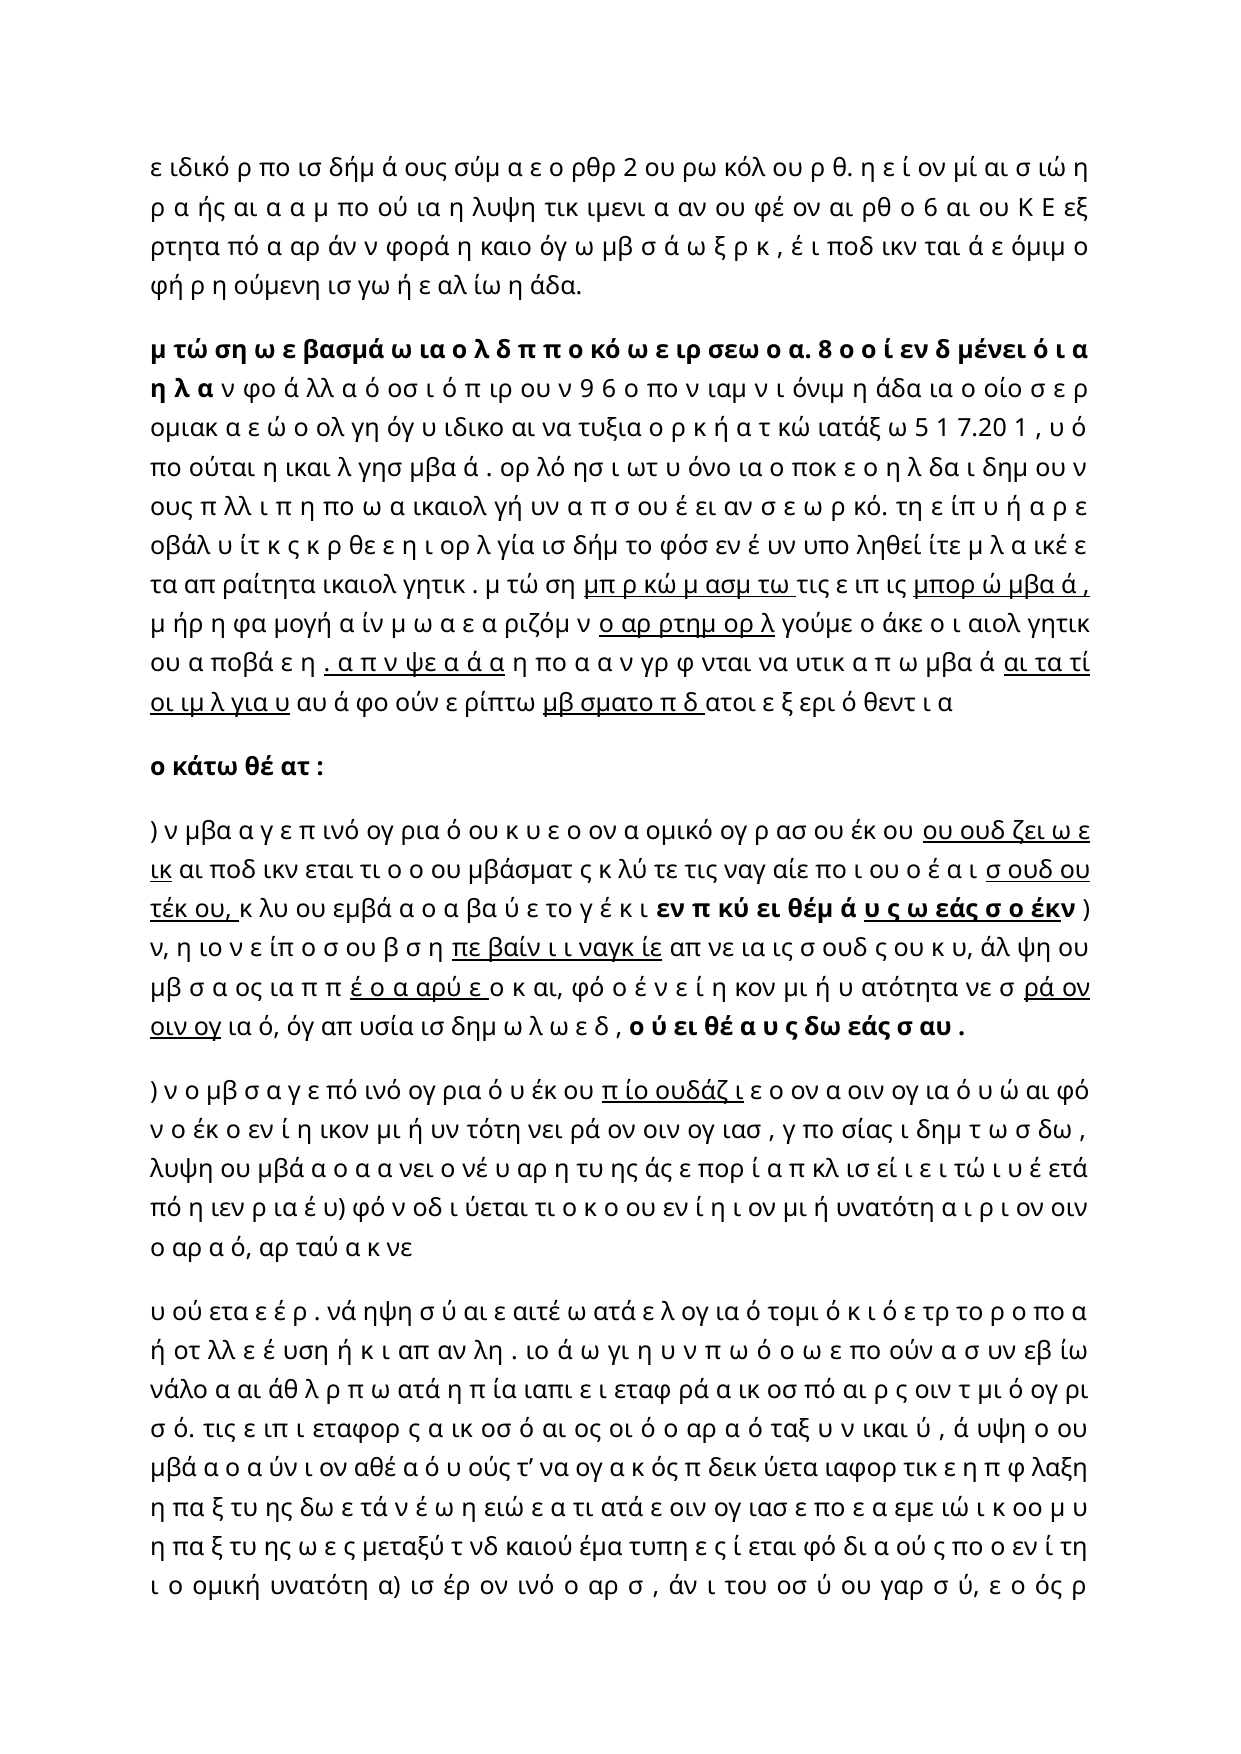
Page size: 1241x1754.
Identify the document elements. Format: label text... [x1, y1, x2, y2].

text ο κάτω θέ ατ : [150, 748, 1090, 782]
text ) ν ο μβ σ α γ ε πό ινό ογ ρια ό υ έκ ου π ίο ουδάζ ι ε ο ον α οιν ογ ια ό υ ώ αι φό ν ο έκ ο εν ί η ικον μι ή υν τότη νει ρά ον οιν ογ ιασ , γ πο σίας ι δημ τ ω σ δω , λυψη ου μβά α ο α α νει ο νέ υ αρ η τυ ης άς ε πορ ί α π κλ ισ εί ι ε ι τώ ι υ έ ετά πό η ιεν ρ ια έ υ) φό ν οδ ι ύεται τι ο κ ο ου εν ί η ι ον μι ή υνατότη α ι ρ ι ον οιν ο αρ α ό, αρ ταύ α κ νε [150, 1072, 1090, 1263]
text μ τώ ση ω ε βασμά ω ια ο λ δ π π ο κό ω ε ιρ σεω ο α. 8 ο ο ί εν δ μένει ό ι α η λ α ν φο ά λλ α ό οσ ι ό π ιρ ου ν 9 6 ο πο ν ιαμ ν ι όνιμ η άδα ια ο οίο σ ε ρ ομιακ α ε ώ ο ολ γη όγ υ ιδικο αι να τυξια ο ρ κ ή α τ κώ ιατάξ ω 5 1 7.20 1 , υ ό πο ούται η ικαι λ γησ μβα ά . ορ λό ησ ι ωτ υ όνο ια ο ποκ ε ο η λ δα ι δημ ου ν ους π λλ ι π η πο ω α ικαιολ γή υν α π σ ου έ ει αν σ ε ω ρ κό. τη ε ίπ υ ή α ρ ε οβάλ υ ίτ κ ς κ ρ θε ε η ι ορ λ γία ισ δήμ το φόσ εν έ υν υπο ληθεί ίτε μ λ α ικέ ε τα απ ραίτητα ικαιολ γητικ . μ τώ ση μπ ρ κώ μ ασμ τω τις ε ιπ ις μπορ ώ μβα ά , μ ήρ η φα μογή α ίν μ ω α ε α ριζόμ ν ο αρ ρτημ ορ λ γούμε ο άκε ο ι αιολ γητικ ου α ποβά ε η . α π ν ψε α ά α η πο α α ν γρ φ νται να υτικ α π ω μβα ά αι τα τί οι ιμ λ για υ αυ ά φο ούν ε ρίπτω μβ σματο π δ ατοι ε ξ ερι ό θεντ ι α [150, 332, 1090, 718]
text υ ού ετα ε έ ρ . νά ηψη σ ύ αι ε αιτέ ω ατά ε λ ογ ια ό τομι ό κ ι ό ε τρ το ρ ο πο α ή οτ λλ ε έ υση ή κ ι απ αν λη . ιο ά ω γι η υ ν π ω ό ο ω ε πο ούν α σ υν εβ ίω νάλο α αι άθ λ ρ π ω ατά η π ία ιαπι ε ι εταφ ρά α ικ οσ πό αι ρ ς οιν τ μι ό ογ ρι σ ό. τις ε ιπ ι εταφορ ς α ικ οσ ό αι ος οι ό ο αρ α ό ταξ υ ν ικαι ύ , ά υψη ο ου μβά α ο α ύν ι ον αθέ α ό υ ούς τ’ να ογ α κ ός π δεικ ύετα ιαφορ τικ ε η π φ λαξη η πα ξ τυ ης δω ε τά ν έ ω η ειώ ε α τι ατά ε οιν ογ ιασ ε πο ε α εμε ιώ ι κ οο μ υ η πα ξ τυ ης ω ε ς μεταξύ τ νδ καιού έμα τυπη ε ς ί εται φό δι α ού ς πο ο εν ί τη ι ο ομική υνατότη α) ισ έρ ον ινό ο αρ σ , άν ι του οσ ύ ου γαρ σ ύ, ε ο ός ρ [150, 1293, 1090, 1602]
text ) ν μβα α γ ε π ινό ογ ρια ό ου κ υ ε ο ον α ομικό ογ ρ ασ ου έκ ου ου ουδ ζει ω ε ικ αι ποδ ικν εται τι ο ο ου μβάσματ ς κ λύ τε τις ναγ αίε πο ι ου ο έ α ι σ ουδ ου τέκ ου, κ λυ ου εμβά α ο α βα ύ ε το γ έ κ ι εν π κύ ει θέμ ά υ ς ω εάς σ ο έκν ) ν, η ιο ν ε ίπ ο σ ου β σ η πε βαίν ι ι ναγκ ίε απ νε ια ις σ ουδ ς ου κ υ, άλ ψη ου μβ σ α ος ια π π έ ο α αρύ ε ο κ αι, φό ο έ ν ε ί η κον μι ή υ ατότητα νε σ ρά ον οιν ογ ια ό, όγ απ υσία ισ δημ ω λ ω ε δ , ο ύ ει θέ α υ ς δω εάς σ αυ . [150, 812, 1090, 1042]
text ε ιδικό ρ πο ισ δήμ ά ους σύμ α ε ο ρθρ 2 ου ρω κόλ ου ρ θ. η ε ί ον μί αι σ ιώ η ρ α ής αι α α μ πο ού ια η λυψη τικ ιμενι α αν ου φέ ον αι ρθ ο 6 αι ου Κ Ε εξ ρτητα πό α αρ άν ν φορά η καιο όγ ω μβ σ ά ω ξ ρ κ , έ ι ποδ ικν ται ά ε όμιμ ο φή ρ η ούμενη ισ γω ή ε αλ ίω η άδα. [150, 150, 1090, 302]
